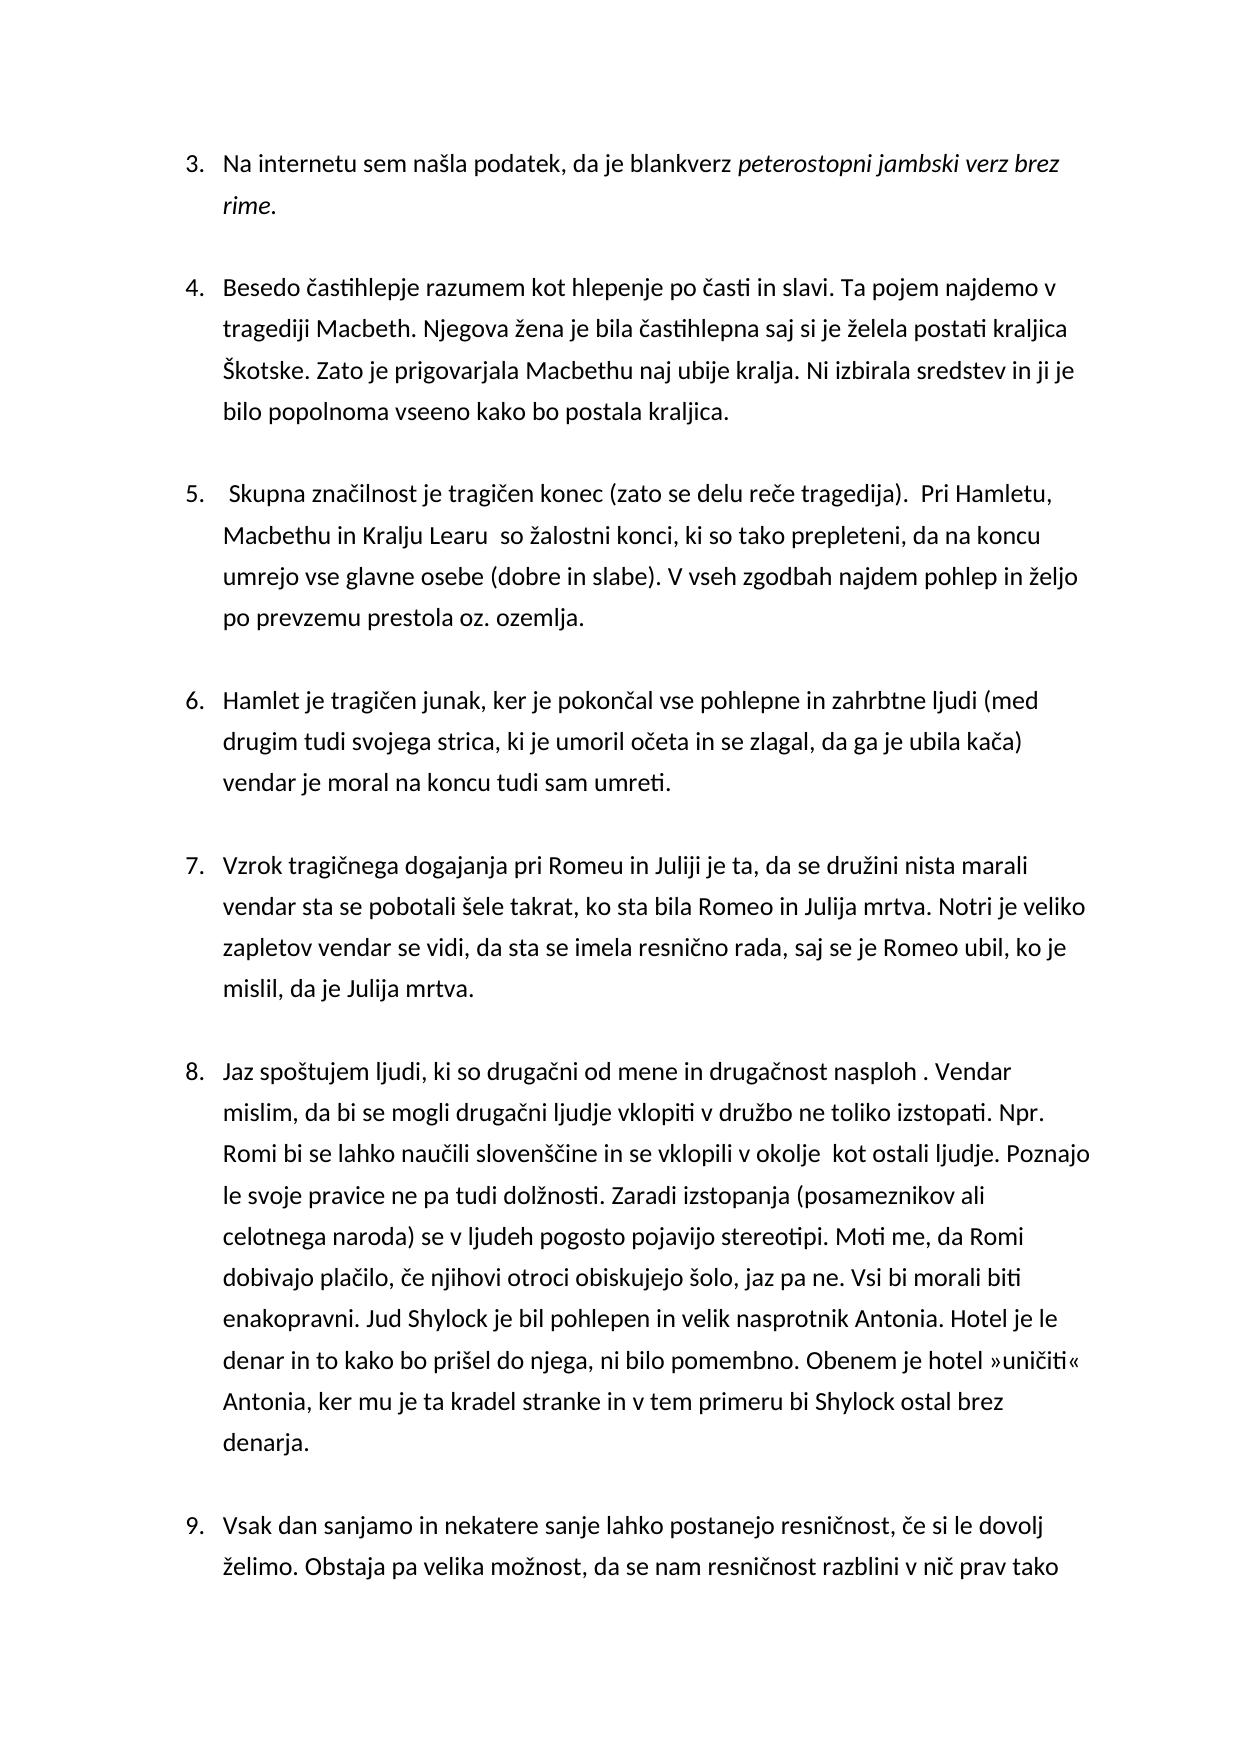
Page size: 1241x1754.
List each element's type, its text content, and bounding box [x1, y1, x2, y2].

list Vsak dan sanjamo in nekatere sanje lahko postanejo resničnost, če si le dovolj želimo. Obstaja pa velika možnost, da se nam resničnost razblini v nič prav tako [185, 1509, 1093, 1582]
list Hamlet je tragičen junak, ker je pokončal vse pohlepne in zahrbtne ljudi (med drugim tudi svojega strica, ki je umoril očeta in se zlagal, da ga je ubila kača) vendar je moral na koncu tudi sam umreti. [185, 684, 1093, 798]
list Jaz spoštujem ljudi, ki so drugačni od mene in drugačnost nasploh . Vendar mislim, da bi se mogli drugačni ljudje vklopiti v družbo ne toliko izstopati. Npr. Romi bi se lahko naučili slovenščine in se vklopili v okolje kot ostali ljudje. Poznajo le svoje pravice ne pa tudi dolžnosti. Zaradi izstopanja (posameznikov ali celotnega naroda) se v ljudeh pogosto pojavijo stereotipi. Moti me, da Romi dobivajo plačilo, če njihovi otroci obiskujejo šolo, jaz pa ne. Vsi bi morali biti enakopravni. Jud Shylock je bil pohlepen in velik nasprotnik Antonia. Hotel je le denar in to kako bo prišel do njega, ni bilo pomembno. Obenem je hotel »uničiti« Antonia, ker mu je ta kradel stranke in v tem primeru bi Shylock ostal brez denarja. [185, 1055, 1093, 1458]
list Na internetu sem našla podatek, da je blankverz peterostopni jambski verz brez rime. [185, 148, 1093, 221]
list Skupna značilnost je tragičen konec (zato se delu reče tragedija). Pri Hamletu, Macbethu in Kralju Learu so žalostni konci, ki so tako prepleteni, da na koncu umrejo vse glavne osebe (dobre in slabe). V vseh zgodbah najdem pohlep in željo po prevzemu prestola oz. ozemlja. [185, 478, 1093, 633]
list Besedo častihlepje razumem kot hlepenje po časti in slavi. Ta pojem najdemo v tragediji Macbeth. Njegova žena je bila častihlepna saj si je želela postati kraljica Škotske. Zato je prigovarjala Macbethu naj ubije kralja. Ni izbirala sredstev in ji je bilo popolnoma vseeno kako bo postala kraljica. [185, 271, 1093, 427]
list Vzrok tragičnega dogajanja pri Romeu in Juliji je ta, da se družini nista marali vendar sta se pobotali šele takrat, ko sta bila Romeo in Julija mrtva. Notri je veliko zapletov vendar se vidi, da sta se imela resnično rada, saj se je Romeo ubil, ko je mislil, da je Julija mrtva. [185, 849, 1093, 1004]
